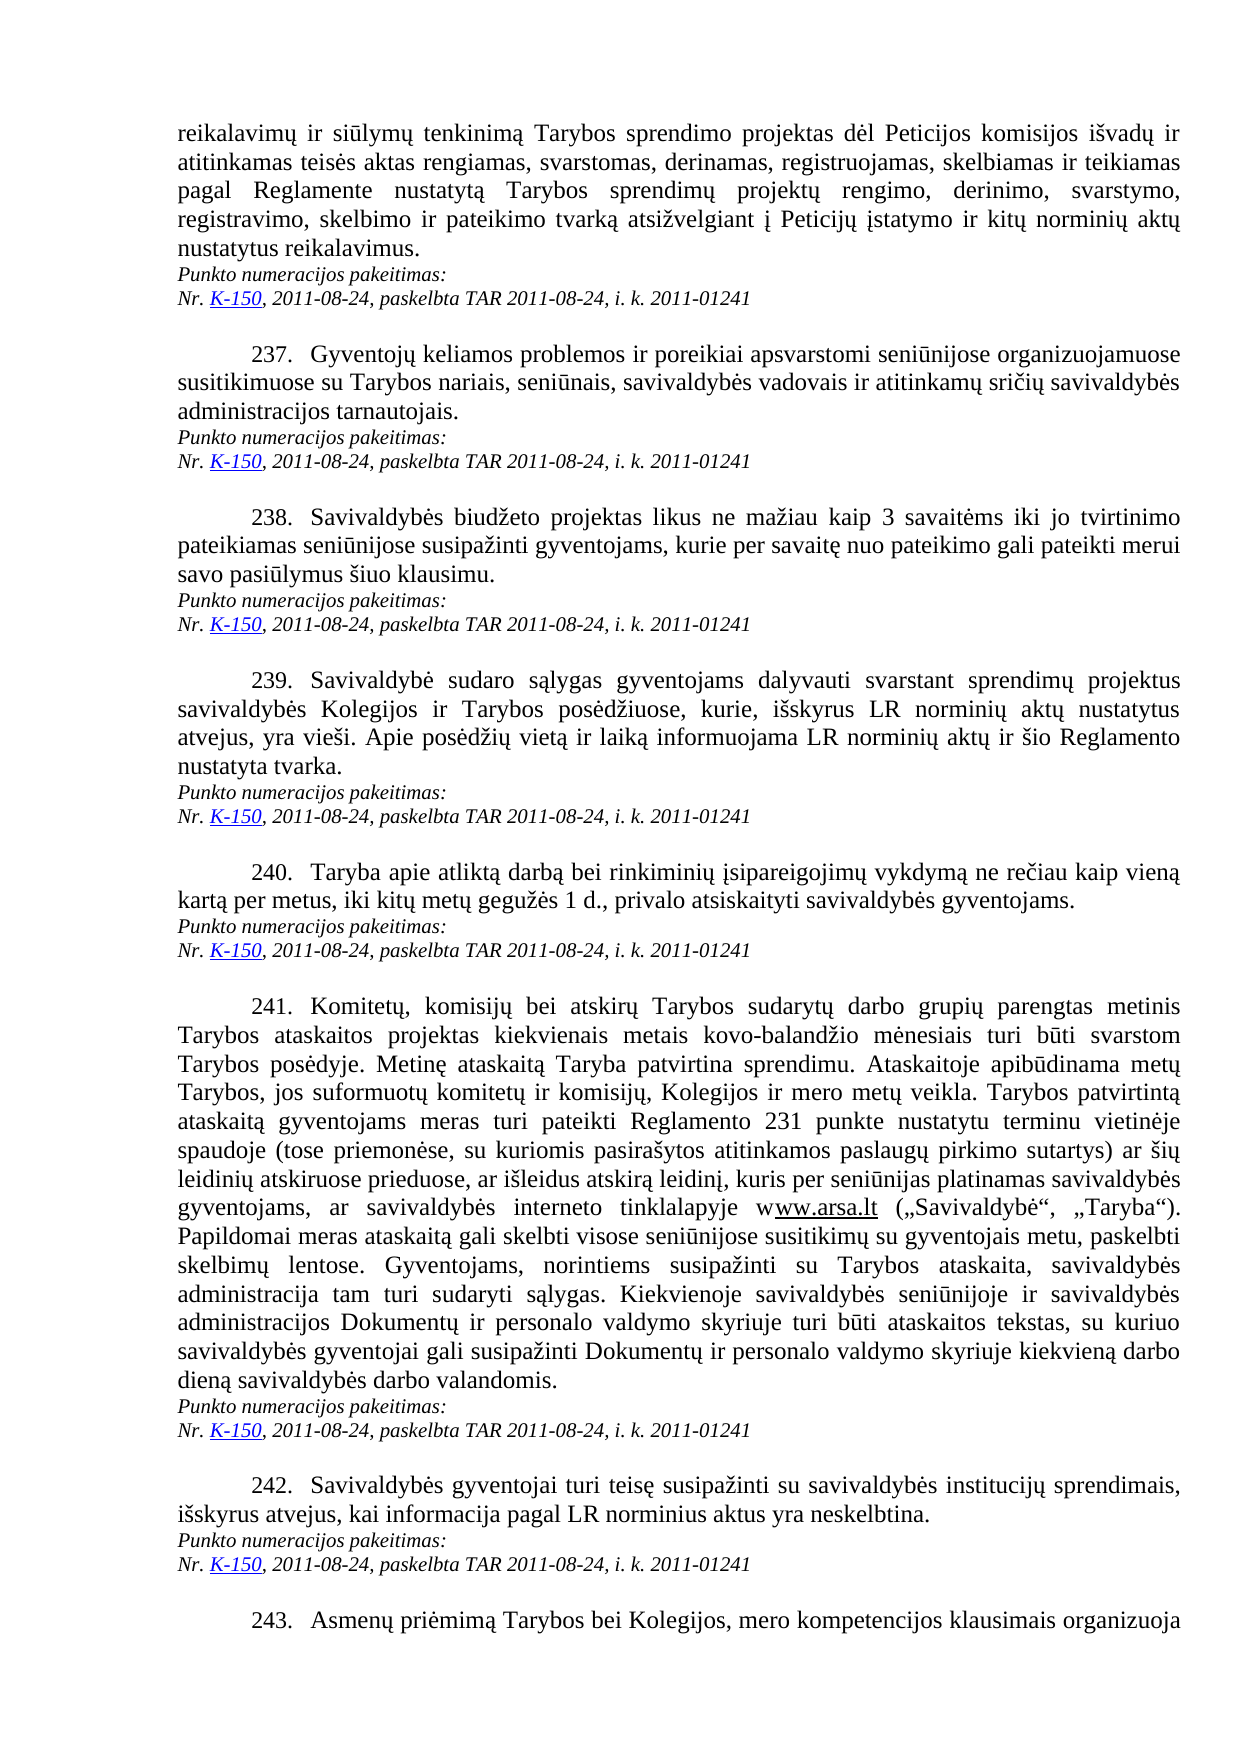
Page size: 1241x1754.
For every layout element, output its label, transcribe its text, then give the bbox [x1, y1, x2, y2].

text 243. Asmenų priėmimą Tarybos bei Kolegijos, mero kompetencijos klausimais organizuoja [177, 1605, 1181, 1634]
text Punkto numeracijos pakeitimas: [177, 1528, 1181, 1552]
text Punkto numeracijos pakeitimas: [177, 262, 1181, 286]
text Nr. K-150, 2011-08-24, paskelbta TAR 2011-08-24, i. k. 2011-01241 [177, 286, 1181, 310]
text Punkto numeracijos pakeitimas: [177, 588, 1181, 612]
text Nr. K-150, 2011-08-24, paskelbta TAR 2011-08-24, i. k. 2011-01241 [177, 612, 1181, 636]
text Nr. K-150, 2011-08-24, paskelbta TAR 2011-08-24, i. k. 2011-01241 [177, 1552, 1181, 1576]
text 237. Gyventojų keliamos problemos ir poreikiai apsvarstomi seniūnijose organizuojamuose susitikimuose su Tarybos nariais, seniūnais, savivaldybės vadovais ir atitinkamų sričių savivaldybės administracijos tarnautojais. [177, 339, 1181, 425]
text 240. Taryba apie atliktą darbą bei rinkiminių įsipareigojimų vykdymą ne rečiau kaip vieną kartą per metus, iki kitų metų gegužės 1 d., privalo atsiskaityti savivaldybės gyventojams. [177, 857, 1181, 914]
text Punkto numeracijos pakeitimas: [177, 425, 1181, 449]
text Nr. K-150, 2011-08-24, paskelbta TAR 2011-08-24, i. k. 2011-01241 [177, 1418, 1181, 1442]
text 241. Komitetų, komisijų bei atskirų Tarybos sudarytų darbo grupių parengtas metinis Tarybos ataskaitos projektas kiekvienais metais kovo-balandžio mėnesiais turi būti svarstom Tarybos posėdyje. Metinę ataskaitą Taryba patvirtina sprendimu. Ataskaitoje apibūdinama metų Tarybos, jos suformuotų komitetų ir komisijų, Kolegijos ir mero metų veikla. Tarybos patvirtintą ataskaitą gyventojams meras turi pateikti Reglamento 231 punkte nustatytu terminu vietinėje spaudoje (tose priemonėse, su kuriomis pasirašytos atitinkamos paslaugų pirkimo sutartys) ar šių leidinių atskiruose prieduose, ar išleidus atskirą leidinį, kuris per seniūnijas platinamas savivaldybės gyventojams, ar savivaldybės interneto tinklalapyje www.arsa.lt („Savivaldybė“, „Taryba“). Papildomai meras ataskaitą gali skelbti visose seniūnijose susitikimų su gyventojais metu, paskelbti skelbimų lentose. Gyventojams, norintiems susipažinti su Tarybos ataskaita, savivaldybės administracija tam turi sudaryti sąlygas. Kiekvienoje savivaldybės seniūnijoje ir savivaldybės administracijos Dokumentų ir personalo valdymo skyriuje turi būti ataskaitos tekstas, su kuriuo savivaldybės gyventojai gali susipažinti Dokumentų ir personalo valdymo skyriuje kiekvieną darbo dieną savivaldybės darbo valandomis. [177, 991, 1181, 1394]
text Punkto numeracijos pakeitimas: [177, 1394, 1181, 1418]
text Nr. K-150, 2011-08-24, paskelbta TAR 2011-08-24, i. k. 2011-01241 [177, 804, 1181, 828]
text Nr. K-150, 2011-08-24, paskelbta TAR 2011-08-24, i. k. 2011-01241 [177, 449, 1181, 473]
text 238. Savivaldybės biudžeto projektas likus ne mažiau kaip 3 savaitėms iki jo tvirtinimo pateikiamas seniūnijose susipažinti gyventojams, kurie per savaitę nuo pateikimo gali pateikti merui savo pasiūlymus šiuo klausimu. [177, 502, 1181, 588]
text 242. Savivaldybės gyventojai turi teisę susipažinti su savivaldybės institucijų sprendimais, išskyrus atvejus, kai informacija pagal LR norminius aktus yra neskelbtina. [177, 1471, 1181, 1528]
text Nr. K-150, 2011-08-24, paskelbta TAR 2011-08-24, i. k. 2011-01241 [177, 938, 1181, 962]
text 239. Savivaldybė sudaro sąlygas gyventojams dalyvauti svarstant sprendimų projektus savivaldybės Kolegijos ir Tarybos posėdžiuose, kurie, išskyrus LR norminių aktų nustatytus atvejus, yra vieši. Apie posėdžių vietą ir laiką informuojama LR norminių aktų ir šio Reglamento nustatyta tvarka. [177, 665, 1181, 780]
text reikalavimų ir siūlymų tenkinimą Tarybos sprendimo projektas dėl Peticijos komisijos išvadų ir atitinkamas teisės aktas rengiamas, svarstomas, derinamas, registruojamas, skelbiamas ir teikiamas pagal Reglamente nustatytą Tarybos sprendimų projektų rengimo, derinimo, svarstymo, registravimo, skelbimo ir pateikimo tvarką atsižvelgiant į Peticijų įstatymo ir kitų norminių aktų nustatytus reikalavimus. [177, 118, 1181, 262]
text Punkto numeracijos pakeitimas: [177, 914, 1181, 938]
text Punkto numeracijos pakeitimas: [177, 780, 1181, 804]
